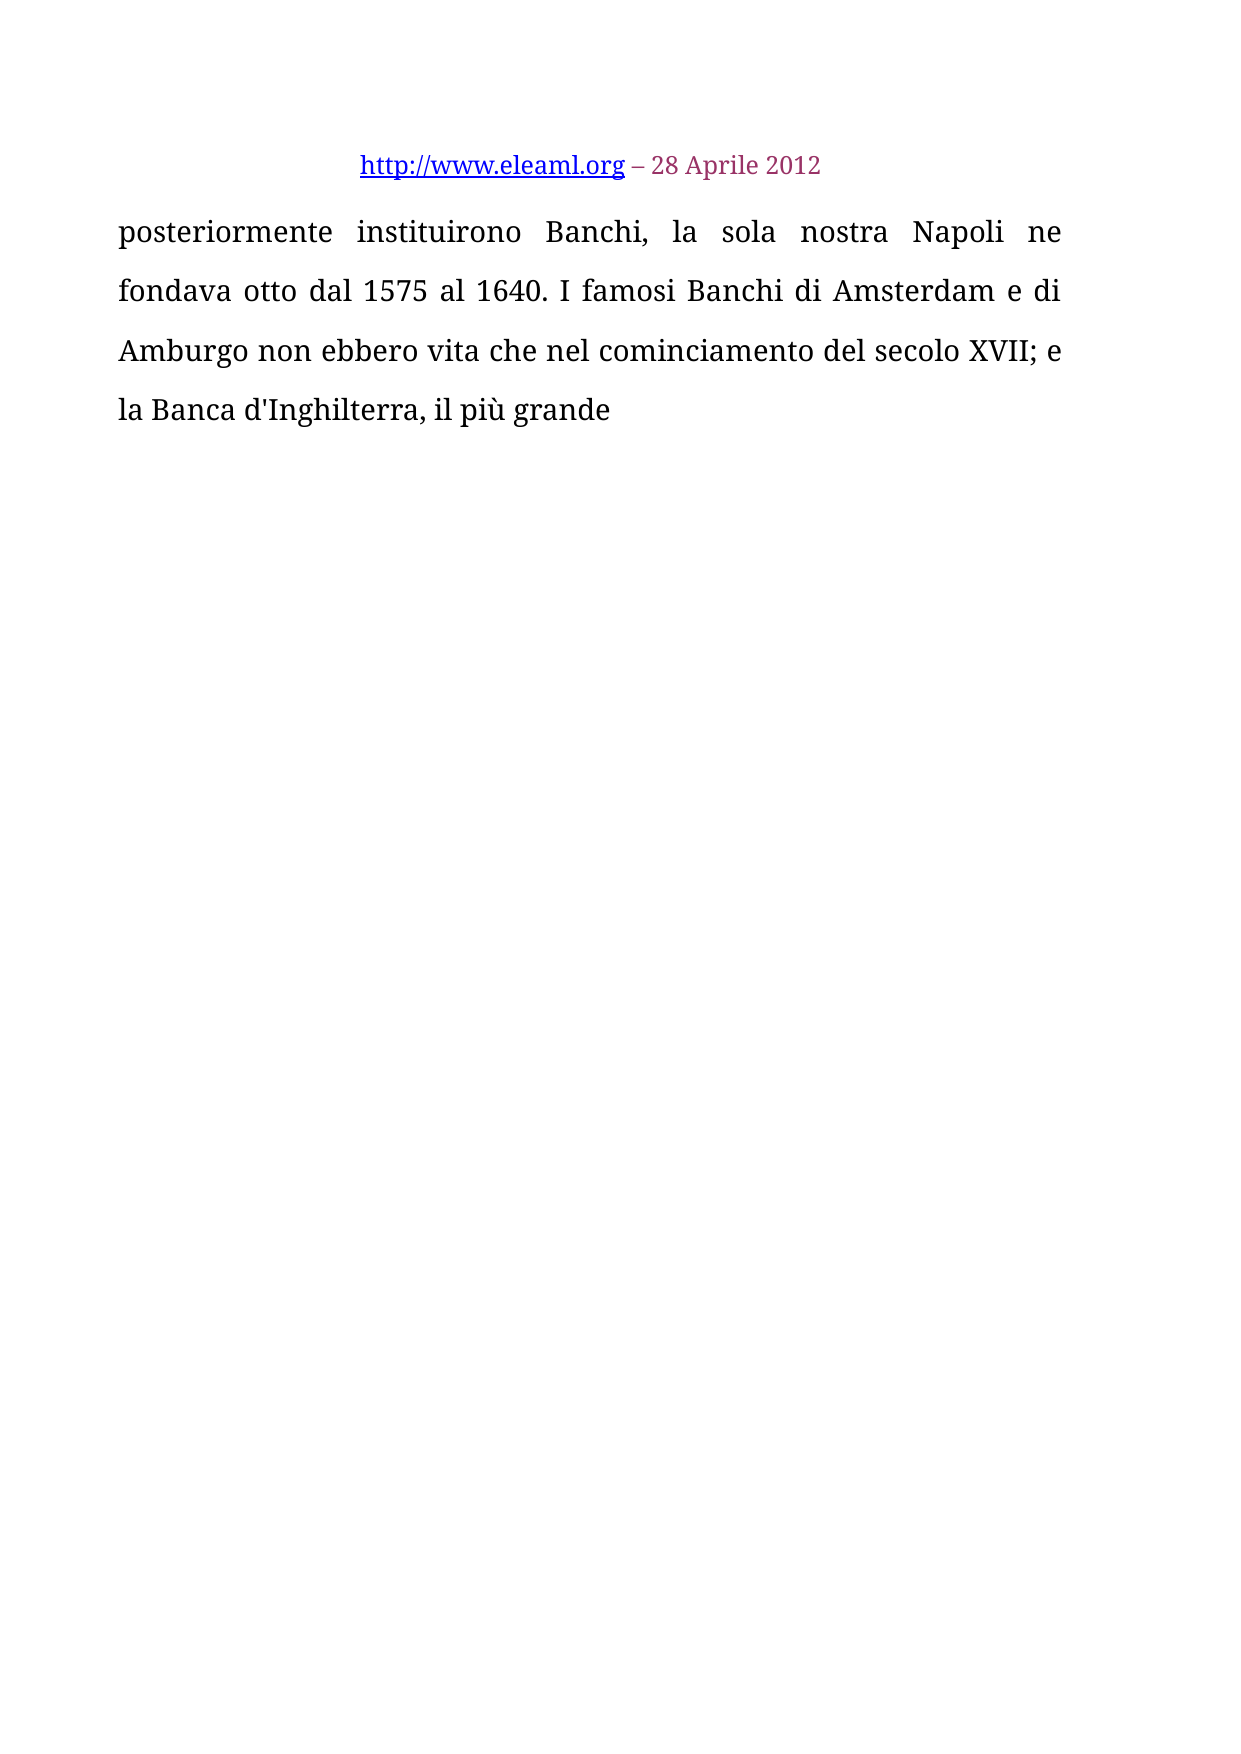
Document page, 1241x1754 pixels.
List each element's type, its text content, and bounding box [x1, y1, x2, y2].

text posteriormente instituirono Banchi, la sola nostra Napoli ne fondava otto dal 1575 al 1640. I famosi Banchi di Amsterdam e di Amburgo non ebbero vita che nel cominciamento del secolo XVII; e la Banca d'Inghilterra, il più grande [118, 211, 1063, 429]
